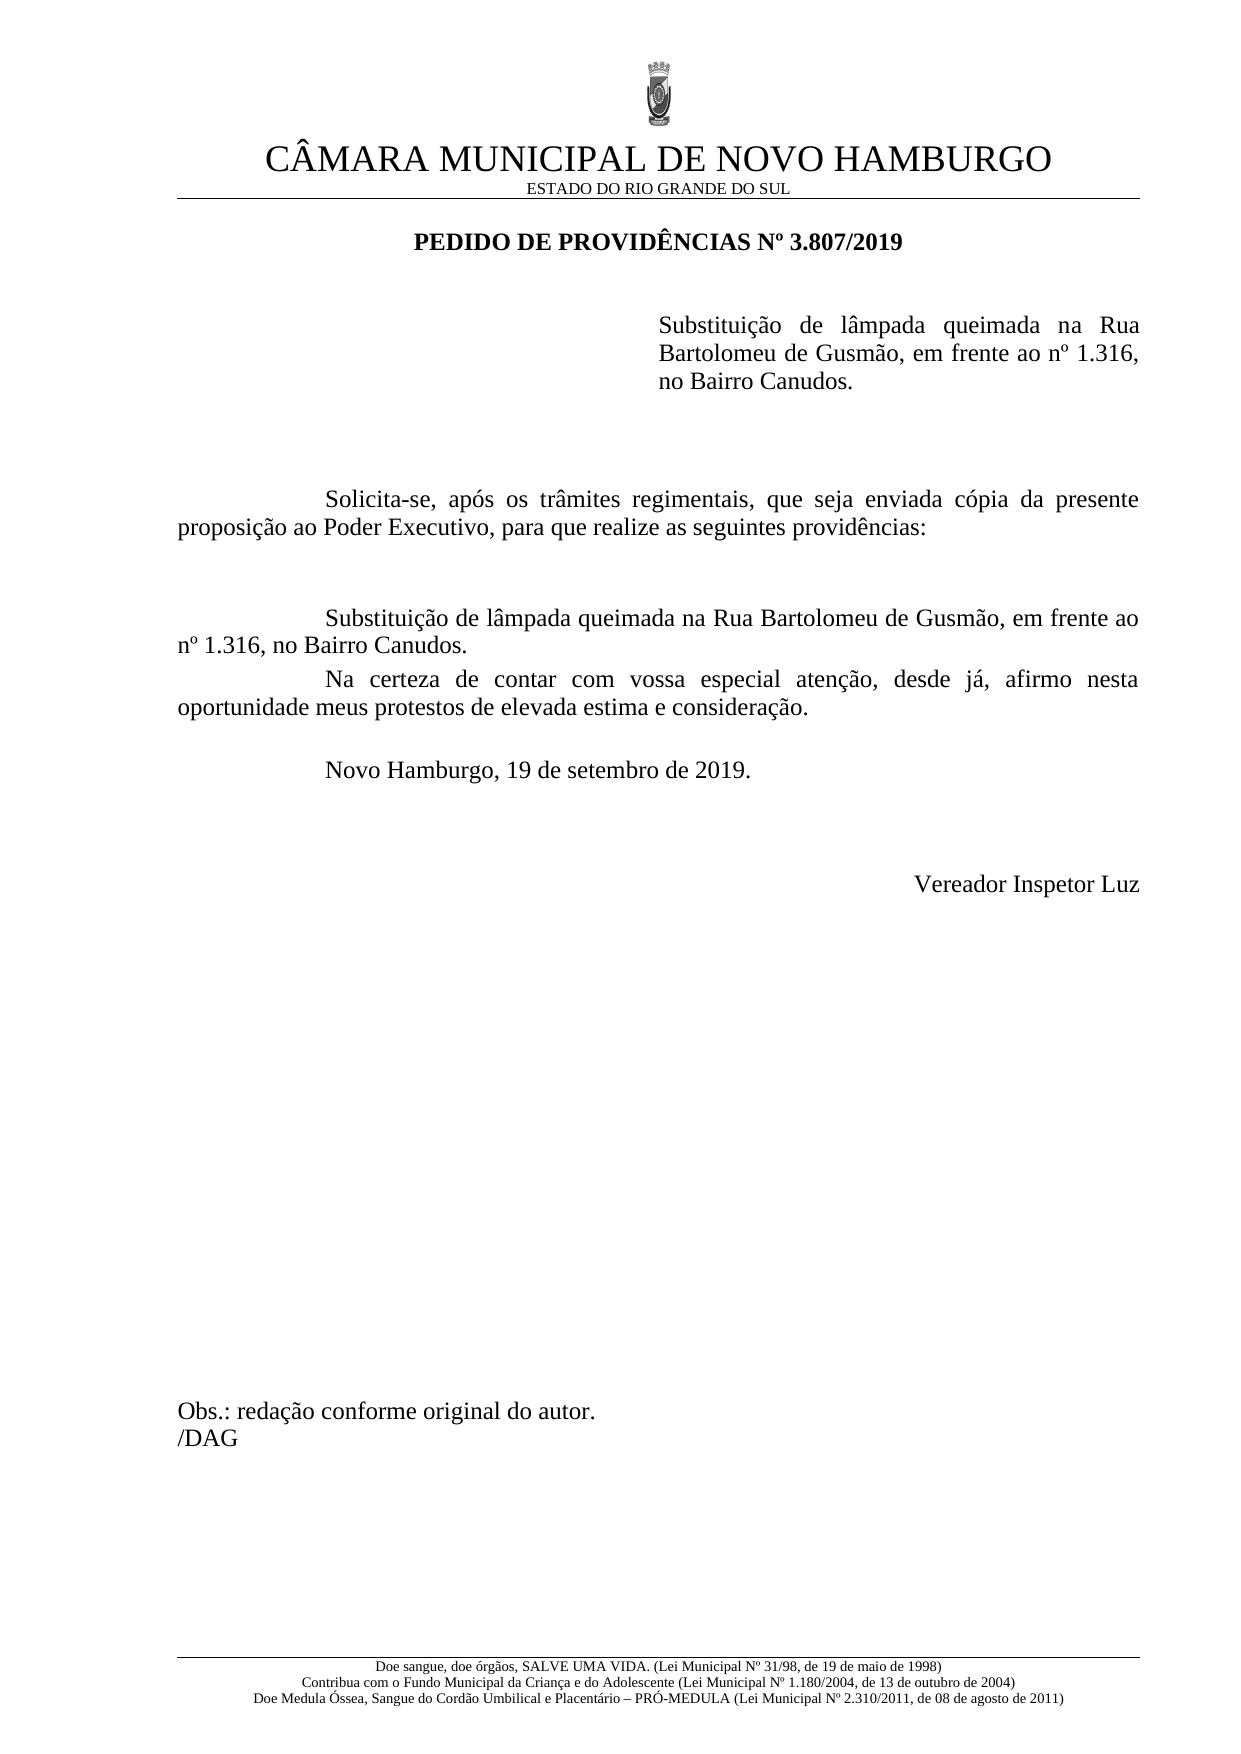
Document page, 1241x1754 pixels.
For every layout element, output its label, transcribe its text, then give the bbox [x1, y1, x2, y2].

text Obs.: redação conforme original do autor. [177, 1397, 1140, 1424]
text Novo Hamburgo, 19 de setembro de 2019. [177, 756, 1140, 784]
text Substituição de lâmpada queimada na Rua Bartolomeu de Gusmão, em frente ao nº 1.316, no Bairro Canudos. [658, 311, 1140, 394]
text Solicita-se, após os trâmites regimentais, que seja enviada cópia da presente proposição ao Poder Executivo, para que realize as seguintes providências: [177, 485, 1140, 541]
text /DAG [177, 1424, 1140, 1452]
text Na certeza de contar com vossa especial atenção, desde já, afirmo nesta oportunidade meus protestos de elevada estima e consideração. [177, 665, 1140, 721]
text PEDIDO DE PROVIDÊNCIAS Nº 3.807/2019 [177, 228, 1140, 256]
text Substituição de lâmpada queimada na Rua Bartolomeu de Gusmão, em frente ao nº 1.316, no Bairro Canudos. [177, 604, 1140, 659]
text Vereador Inspetor Luz [177, 870, 1140, 898]
